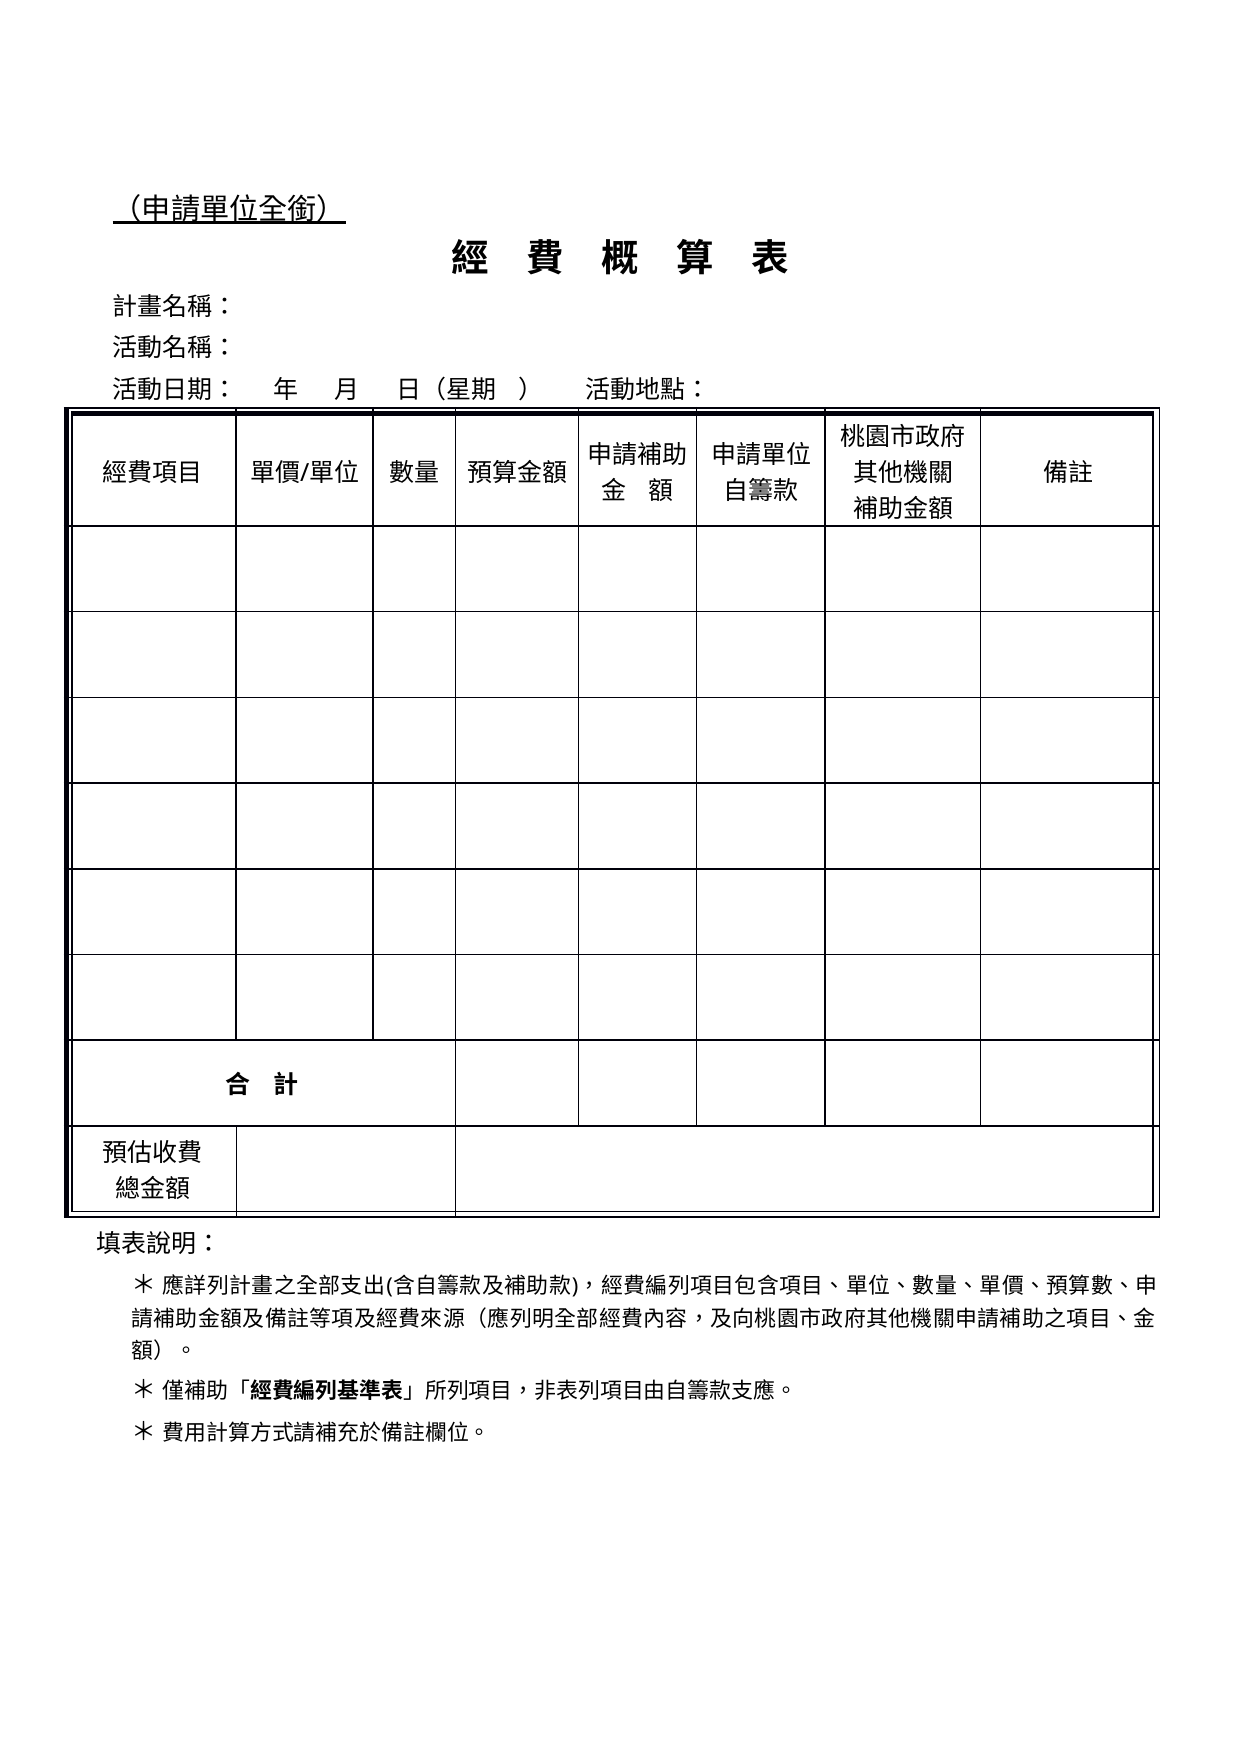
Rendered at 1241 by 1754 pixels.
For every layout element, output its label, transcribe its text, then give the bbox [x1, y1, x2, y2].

table_header 申請補助 金 額 [579, 416, 696, 525]
table_cell [237, 955, 372, 1039]
table_cell [697, 1041, 824, 1125]
table_cell [981, 784, 1152, 868]
text （申請單位全銜） [112, 185, 1128, 227]
table_cell [237, 870, 372, 953]
table_cell [456, 698, 578, 782]
text 計畫名稱： [112, 282, 1128, 323]
table_cell [73, 527, 235, 611]
table_cell [697, 612, 824, 696]
text 填表說明： [96, 1223, 1128, 1259]
table_cell [826, 1041, 980, 1125]
table_cell [579, 1041, 696, 1125]
table_header 申請單位 自籌款 [697, 416, 824, 525]
table_header 預算金額 [456, 416, 578, 525]
list 僅補助「經費編列基準表」所列項目，非表列項目由自籌款支應。 [131, 1369, 1159, 1406]
table_cell [579, 870, 696, 953]
list 應詳列計畫之全部支出(含自籌款及補助款)，經費編列項目包含項目、單位、數量、單價、預算數、申請補助金額及備註等項及經費來源（應列明全部經費內容，及向桃園市政府其他機關申請補助之項目、金額）。 [131, 1265, 1159, 1364]
table_cell [73, 955, 235, 1039]
table_header 單價/單位 [237, 416, 372, 525]
table_cell [826, 527, 980, 611]
table_cell [237, 1127, 455, 1211]
list 費用計算方式請補充於備註欄位。 [131, 1411, 1159, 1447]
table_cell [456, 784, 578, 868]
table_cell [826, 955, 980, 1039]
table_header 數量 [374, 416, 455, 525]
table_header 桃園市政府 其他機關 補助金額 [826, 416, 980, 525]
table_cell [374, 955, 455, 1039]
table_cell [456, 1041, 578, 1125]
table_header 備註 [981, 416, 1152, 525]
table_cell [697, 527, 824, 611]
table_cell 預估收費 總金額 [73, 1127, 236, 1211]
table_cell [579, 698, 696, 782]
text 活動名稱： [112, 323, 1128, 365]
table_cell [456, 1127, 1152, 1211]
table_cell [374, 698, 455, 782]
table_cell [456, 612, 578, 696]
table_header 經費項目 [73, 416, 235, 525]
table_cell [826, 870, 980, 953]
table_cell 合 計 [73, 1041, 455, 1125]
table_cell [579, 612, 696, 696]
table_cell [73, 612, 235, 696]
table_cell [456, 870, 578, 953]
table_cell [73, 870, 235, 953]
table_cell [697, 784, 824, 868]
table_cell [237, 784, 372, 868]
table_cell [237, 698, 372, 782]
table_cell [579, 955, 696, 1039]
text 活動日期： 年 月 日（星期 ） 活動地點： [112, 365, 1128, 407]
table_cell [237, 612, 372, 696]
table_cell [981, 612, 1152, 696]
table_cell [981, 955, 1152, 1039]
table_cell [579, 527, 696, 611]
table_cell [826, 784, 980, 868]
table_cell [374, 612, 455, 696]
table_cell [237, 527, 372, 611]
table_cell [697, 870, 824, 953]
text 經 費 概 算 表 [112, 227, 1128, 282]
table_cell [981, 870, 1152, 953]
table_cell [579, 784, 696, 868]
table_cell [697, 698, 824, 782]
table_cell [697, 955, 824, 1039]
table_cell [73, 698, 235, 782]
table_cell [456, 955, 578, 1039]
table_cell [73, 784, 235, 868]
table_cell [981, 527, 1152, 611]
table_cell [826, 612, 980, 696]
table_cell [374, 527, 455, 611]
table_cell [826, 698, 980, 782]
table_cell [374, 870, 455, 953]
table_cell [374, 784, 455, 868]
table_cell [981, 1041, 1152, 1125]
table_cell [981, 698, 1152, 782]
table_cell [456, 527, 578, 611]
